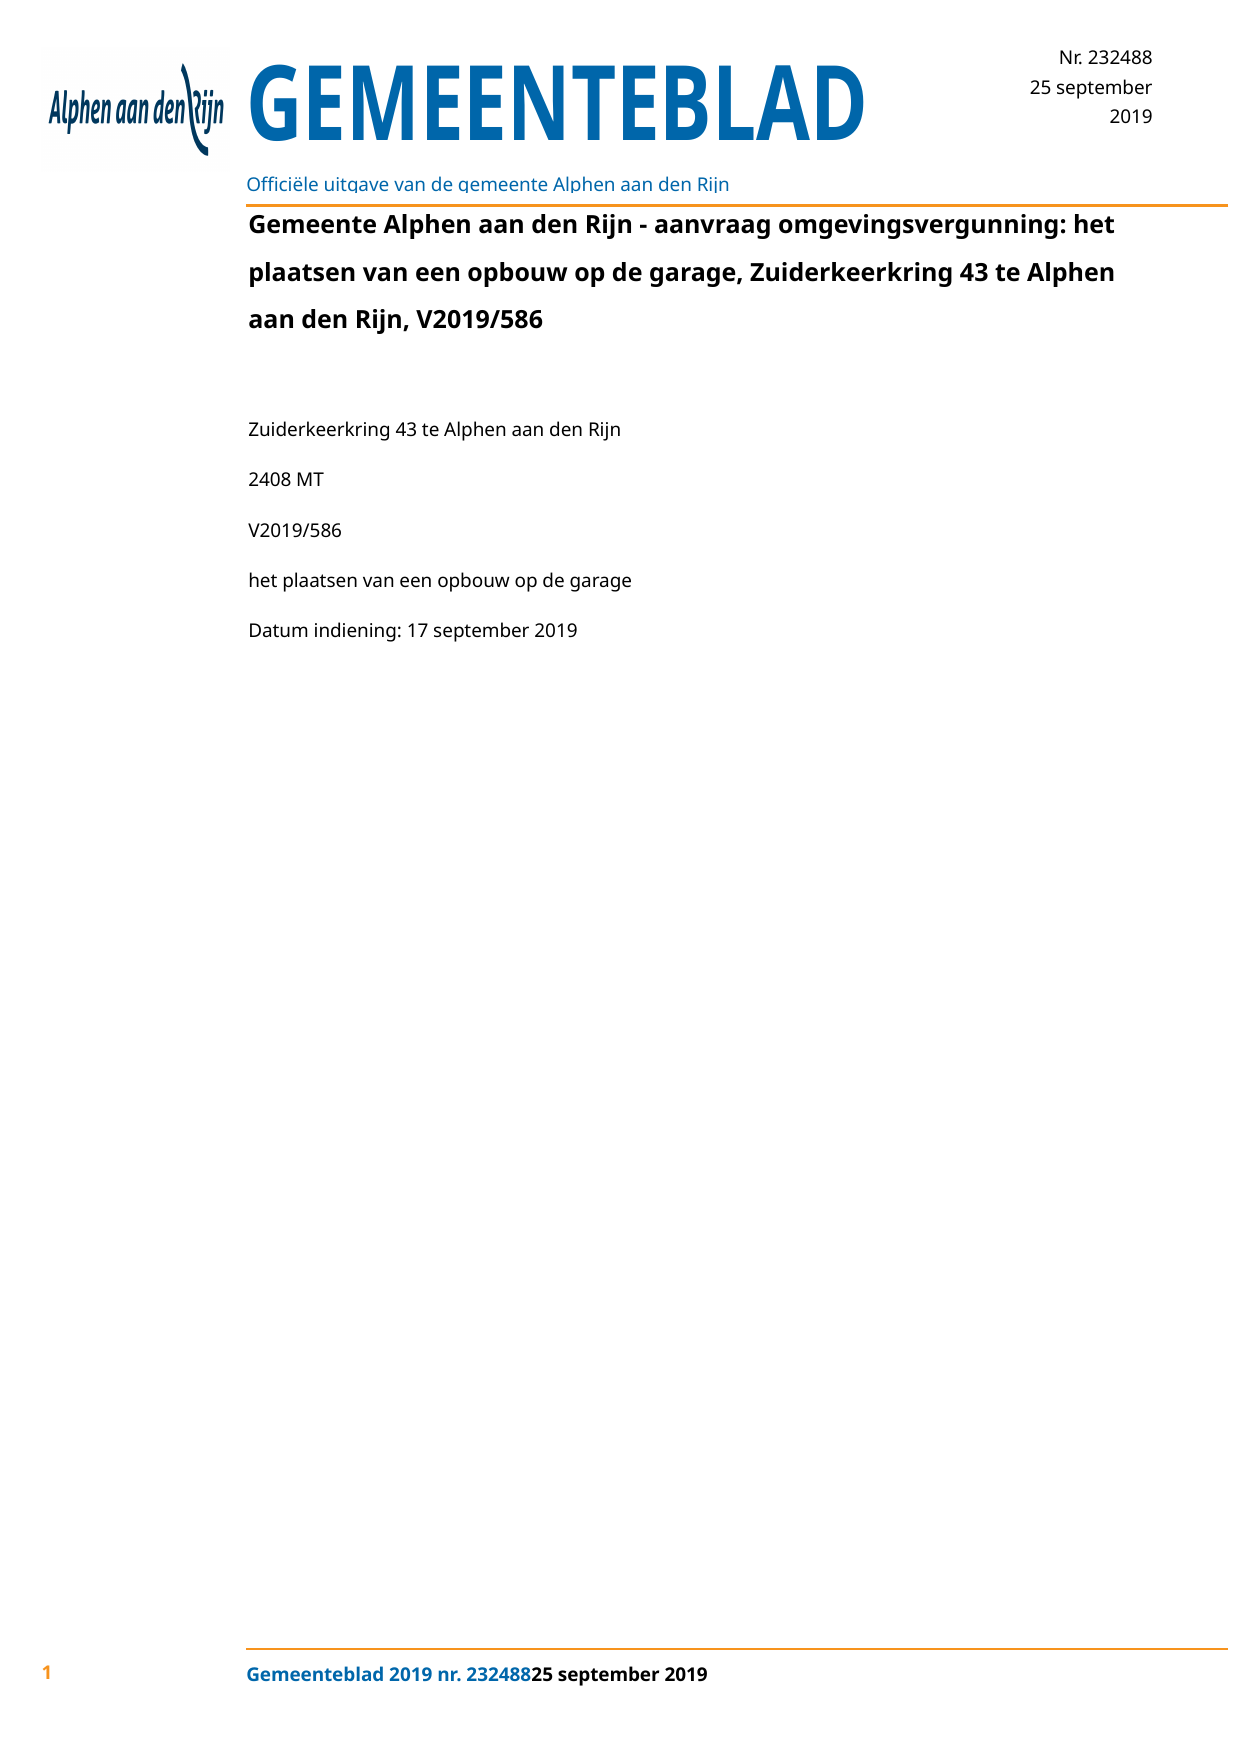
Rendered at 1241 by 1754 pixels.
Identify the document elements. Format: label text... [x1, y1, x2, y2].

text het plaatsen van een opbouw op de garage [248, 567, 1152, 593]
text Zuiderkeerkring 43 te Alphen aan den Rijn [248, 416, 1152, 442]
text Datum indiening: 17 september 2019 [248, 618, 1152, 643]
text V2019/586 [248, 517, 1152, 542]
text Gemeente Alphen aan den Rijn - aanvraag omgevingsvergunning: het plaatsen van een opbouw op de garage, Zuiderkeerkring 43 te Alphen aan den Rijn, V2019/586 [248, 207, 1152, 336]
picture [41, 47, 231, 172]
text 2408 MT [248, 466, 1152, 492]
